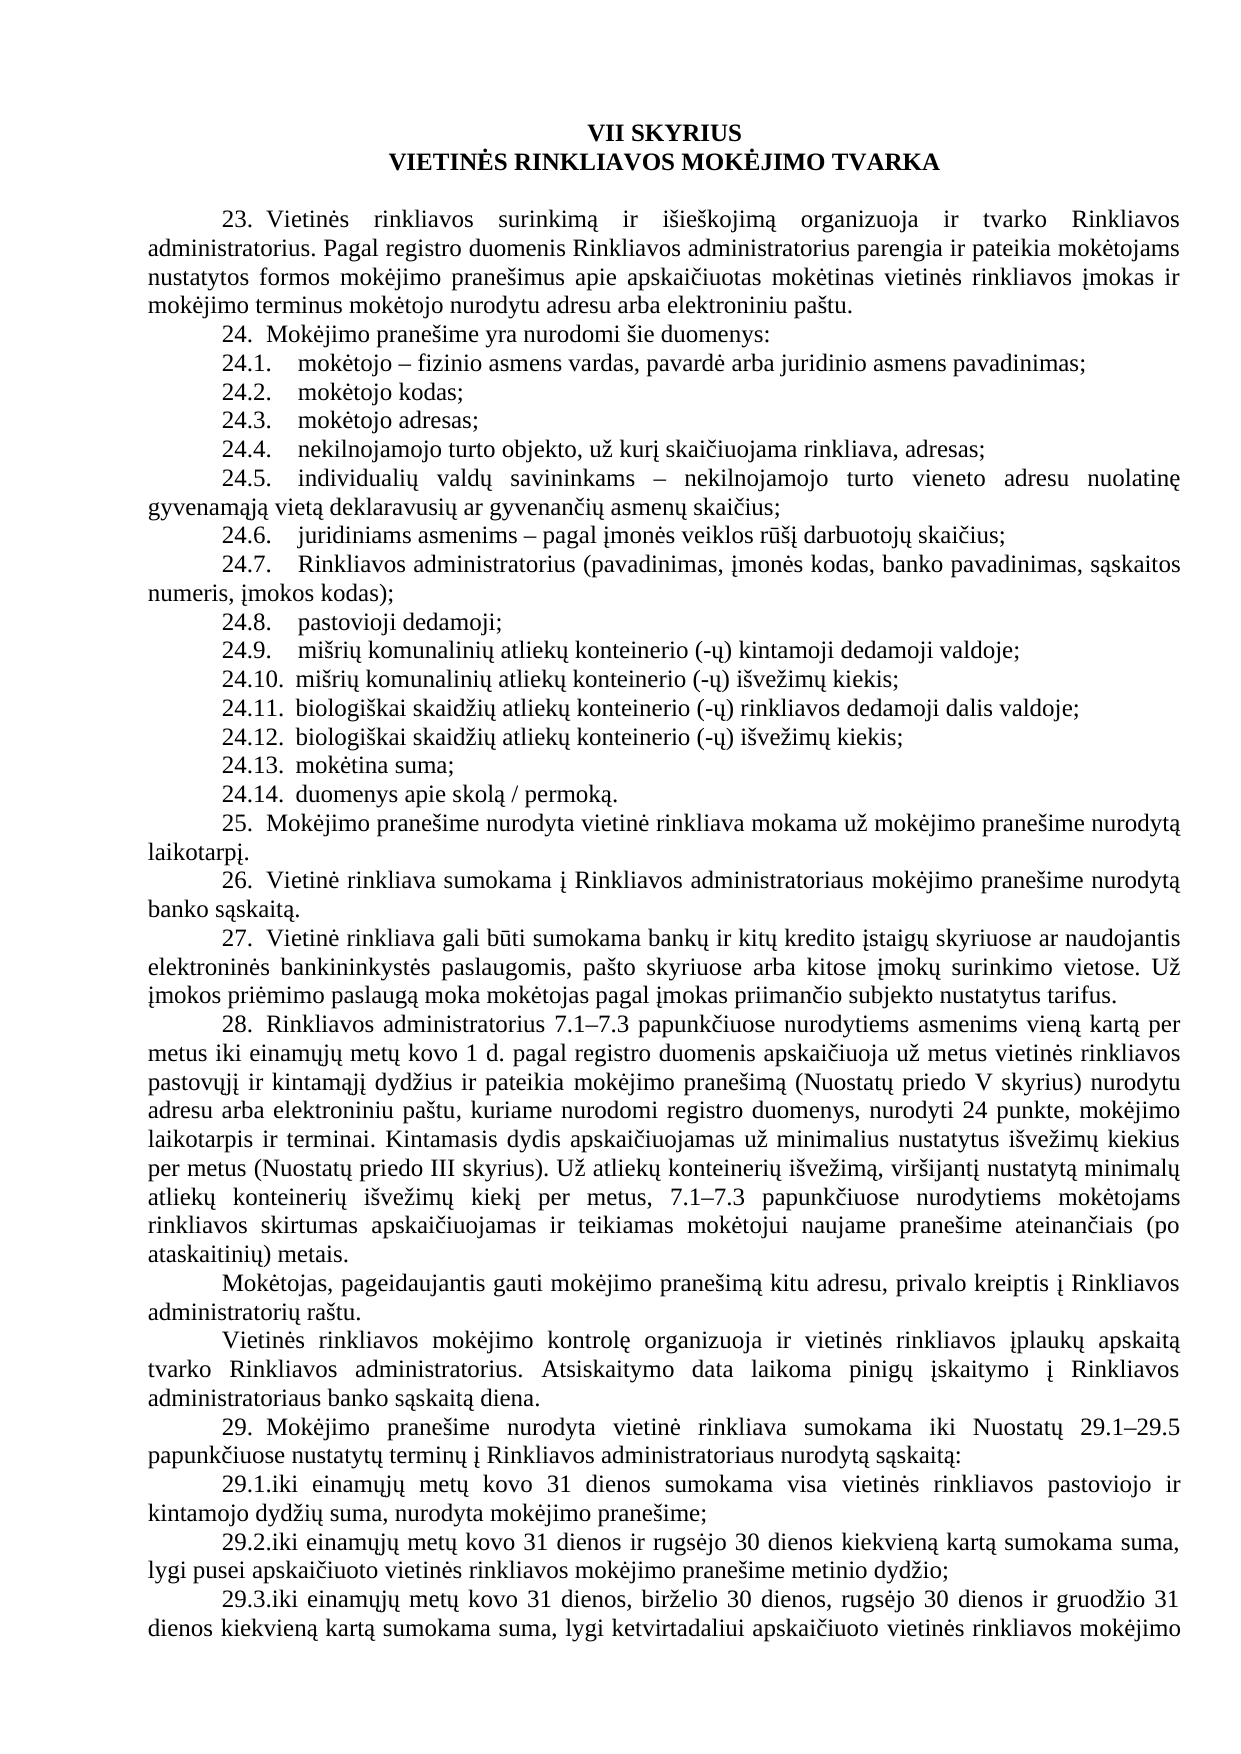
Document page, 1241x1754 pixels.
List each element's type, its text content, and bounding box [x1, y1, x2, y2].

text 26. Vietinė rinkliava sumokama į Rinkliavos administratoriaus mokėjimo pranešime nurodytą banko sąskaitą. [148, 866, 1181, 923]
text 29.2. iki einamųjų metų kovo 31 dienos ir rugsėjo 30 dienos kiekvieną kartą sumokama suma, lygi pusei apskaičiuoto vietinės rinkliavos mokėjimo pranešime metinio dydžio; [148, 1527, 1181, 1584]
text 24.6. juridiniams asmenims – pagal įmonės veiklos rūšį darbuotojų skaičius; [148, 521, 1181, 549]
text 29. Mokėjimo pranešime nurodyta vietinė rinkliava sumokama iki Nuostatų 29.1–29.5 papunkčiuose nustatytų terminų į Rinkliavos administratoriaus nurodytą sąskaitą: [148, 1412, 1181, 1469]
text 24.5. individualių valdų savininkams – nekilnojamojo turto vieneto adresu nuolatinę gyvenamąją vietą deklaravusių ar gyvenančių asmenų skaičius; [148, 463, 1181, 521]
text 25. Mokėjimo pranešime nurodyta vietinė rinkliava mokama už mokėjimo pranešime nurodytą laikotarpį. [148, 808, 1181, 866]
text 24.14. duomenys apie skolą / permoką. [148, 779, 1181, 808]
text 24. Mokėjimo pranešime yra nurodomi šie duomenys: [148, 319, 1181, 348]
text 24.1. mokėtojo – fizinio asmens vardas, pavardė arba juridinio asmens pavadinimas; [148, 348, 1181, 377]
text 28. Rinkliavos administratorius 7.1–7.3 papunkčiuose nurodytiems asmenims vieną kartą per metus iki einamųjų metų kovo 1 d. pagal registro duomenis apskaičiuoja už metus vietinės rinkliavos pastovųjį ir kintamąjį dydžius ir pateikia mokėjimo pranešimą (Nuostatų priedo V skyrius) nurodytu adresu arba elektroniniu paštu, kuriame nurodomi registro duomenys, nurodyti 24 punkte, mokėjimo laikotarpis ir terminai. Kintamasis dydis apskaičiuojamas už minimalius nustatytus išvežimų kiekius per metus (Nuostatų priedo III skyrius). Už atliekų konteinerių išvežimą, viršijantį nustatytą minimalų atliekų konteinerių išvežimų kiekį per metus, 7.1–7.3 papunkčiuose nurodytiems mokėtojams rinkliavos skirtumas apskaičiuojamas ir teikiamas mokėtojui naujame pranešime ateinančiais (po ataskaitinių) metais. [148, 1009, 1181, 1268]
text 27. Vietinė rinkliava gali būti sumokama bankų ir kitų kredito įstaigų skyriuose ar naudojantis elektroninės bankininkystės paslaugomis, pašto skyriuose arba kitose įmokų surinkimo vietose. Už įmokos priėmimo paslaugą moka mokėtojas pagal įmokas priimančio subjekto nustatytus tarifus. [148, 923, 1181, 1009]
text 24.10. mišrių komunalinių atliekų konteinerio (-ų) išvežimų kiekis; [148, 664, 1181, 693]
text VII skyrius [148, 118, 1181, 147]
text 24.11. biologiškai skaidžių atliekų konteinerio (-ų) rinkliavos dedamoji dalis valdoje; [148, 693, 1181, 722]
text 24.9. mišrių komunalinių atliekų konteinerio (-ų) kintamoji dedamoji valdoje; [148, 636, 1181, 664]
text 24.8. pastovioji dedamoji; [148, 607, 1181, 636]
text 29.3. iki einamųjų metų kovo 31 dienos, birželio 30 dienos, rugsėjo 30 dienos ir gruodžio 31 dienos kiekvieną kartą sumokama suma, lygi ketvirtadaliui apskaičiuoto vietinės rinkliavos mokėjimo [148, 1584, 1181, 1642]
text VIETINĖS RINKLIAVOS MOKĖJIMO TVARKA [148, 147, 1181, 176]
text 24.3. mokėtojo adresas; [148, 406, 1181, 434]
text 24.7. Rinkliavos administratorius (pavadinimas, įmonės kodas, banko pavadinimas, sąskaitos numeris, įmokos kodas); [148, 549, 1181, 607]
text Mokėtojas, pageidaujantis gauti mokėjimo pranešimą kitu adresu, privalo kreiptis į Rinkliavos administratorių raštu. [148, 1268, 1181, 1326]
text 24.4. nekilnojamojo turto objekto, už kurį skaičiuojama rinkliava, adresas; [148, 434, 1181, 463]
text 24.13. mokėtina suma; [148, 751, 1181, 779]
text 23. Vietinės rinkliavos surinkimą ir išieškojimą organizuoja ir tvarko Rinkliavos administratorius. Pagal registro duomenis Rinkliavos administratorius parengia ir pateikia mokėtojams nustatytos formos mokėjimo pranešimus apie apskaičiuotas mokėtinas vietinės rinkliavos įmokas ir mokėjimo terminus mokėtojo nurodytu adresu arba elektroniniu paštu. [148, 204, 1181, 319]
text 24.2. mokėtojo kodas; [148, 377, 1181, 406]
text Vietinės rinkliavos mokėjimo kontrolę organizuoja ir vietinės rinkliavos įplaukų apskaitą tvarko Rinkliavos administratorius. Atsiskaitymo data laikoma pinigų įskaitymo į Rinkliavos administratoriaus banko sąskaitą diena. [148, 1326, 1181, 1412]
text 24.12. biologiškai skaidžių atliekų konteinerio (-ų) išvežimų kiekis; [148, 722, 1181, 751]
text 29.1. iki einamųjų metų kovo 31 dienos sumokama visa vietinės rinkliavos pastoviojo ir kintamojo dydžių suma, nurodyta mokėjimo pranešime; [148, 1469, 1181, 1527]
